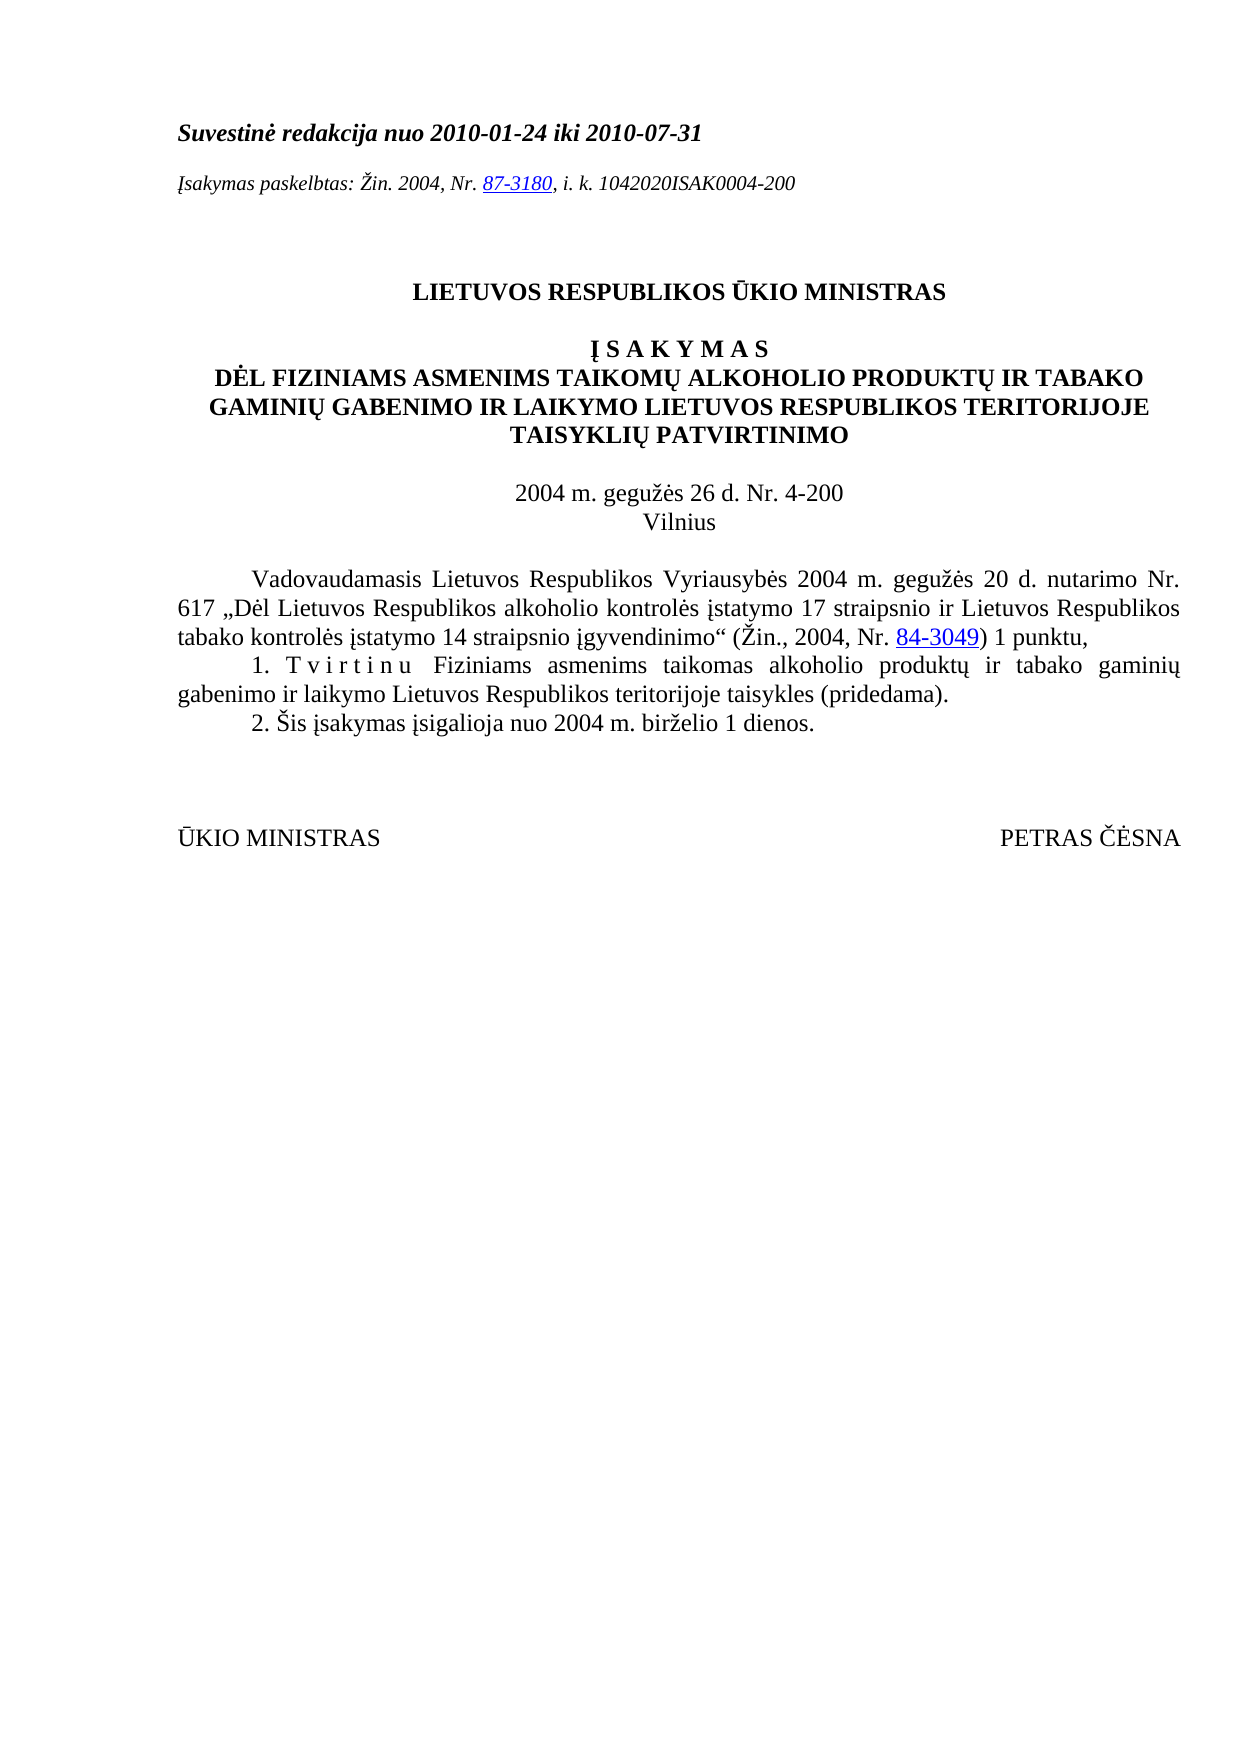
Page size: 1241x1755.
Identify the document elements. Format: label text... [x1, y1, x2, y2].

text 2004 m. gegužės 26 d. Nr. 4-200 [177, 478, 1181, 507]
text 1. Tvirtinu Fiziniams asmenims taikomas alkoholio produktų ir tabako gaminių gabenimo ir laikymo Lietuvos Respublikos teritorijoje taisykles (pridedama). [177, 650, 1181, 708]
text Į S A K Y M A S [177, 334, 1181, 363]
text LIETUVOS RESPUBLIKOS ŪKIO MINISTRAS [177, 277, 1181, 305]
text Įsakymas paskelbtas: Žin. 2004, Nr. 87-3180, i. k. 1042020ISAK0004-200 [177, 171, 1181, 195]
text Suvestinė redakcija nuo 2010-01-24 iki 2010-07-31 [177, 118, 1181, 147]
text DĖL FIZINIAMS ASMENIMS TAIKOMŲ ALKOHOLIO PRODUKTŲ IR TABAKO GAMINIŲ GABENIMO IR LAIKYMO LIETUVOS RESPUBLIKOS TERITORIJOJE TAISYKLIŲ PATVIRTINIMO [177, 363, 1181, 449]
text Ūkio ministras Petras Čėsna [177, 823, 1181, 852]
text Vilnius [177, 507, 1181, 535]
text Vadovaudamasis Lietuvos Respublikos Vyriausybės 2004 m. gegužės 20 d. nutarimo Nr. 617 „Dėl Lietuvos Respublikos alkoholio kontrolės įstatymo 17 straipsnio ir Lietuvos Respublikos tabako kontrolės įstatymo 14 straipsnio įgyvendinimo“ (Žin., 2004, Nr. 84-3049) 1 punktu, [177, 564, 1181, 650]
text 2. Šis įsakymas įsigalioja nuo 2004 m. birželio 1 dienos. [177, 708, 1181, 737]
